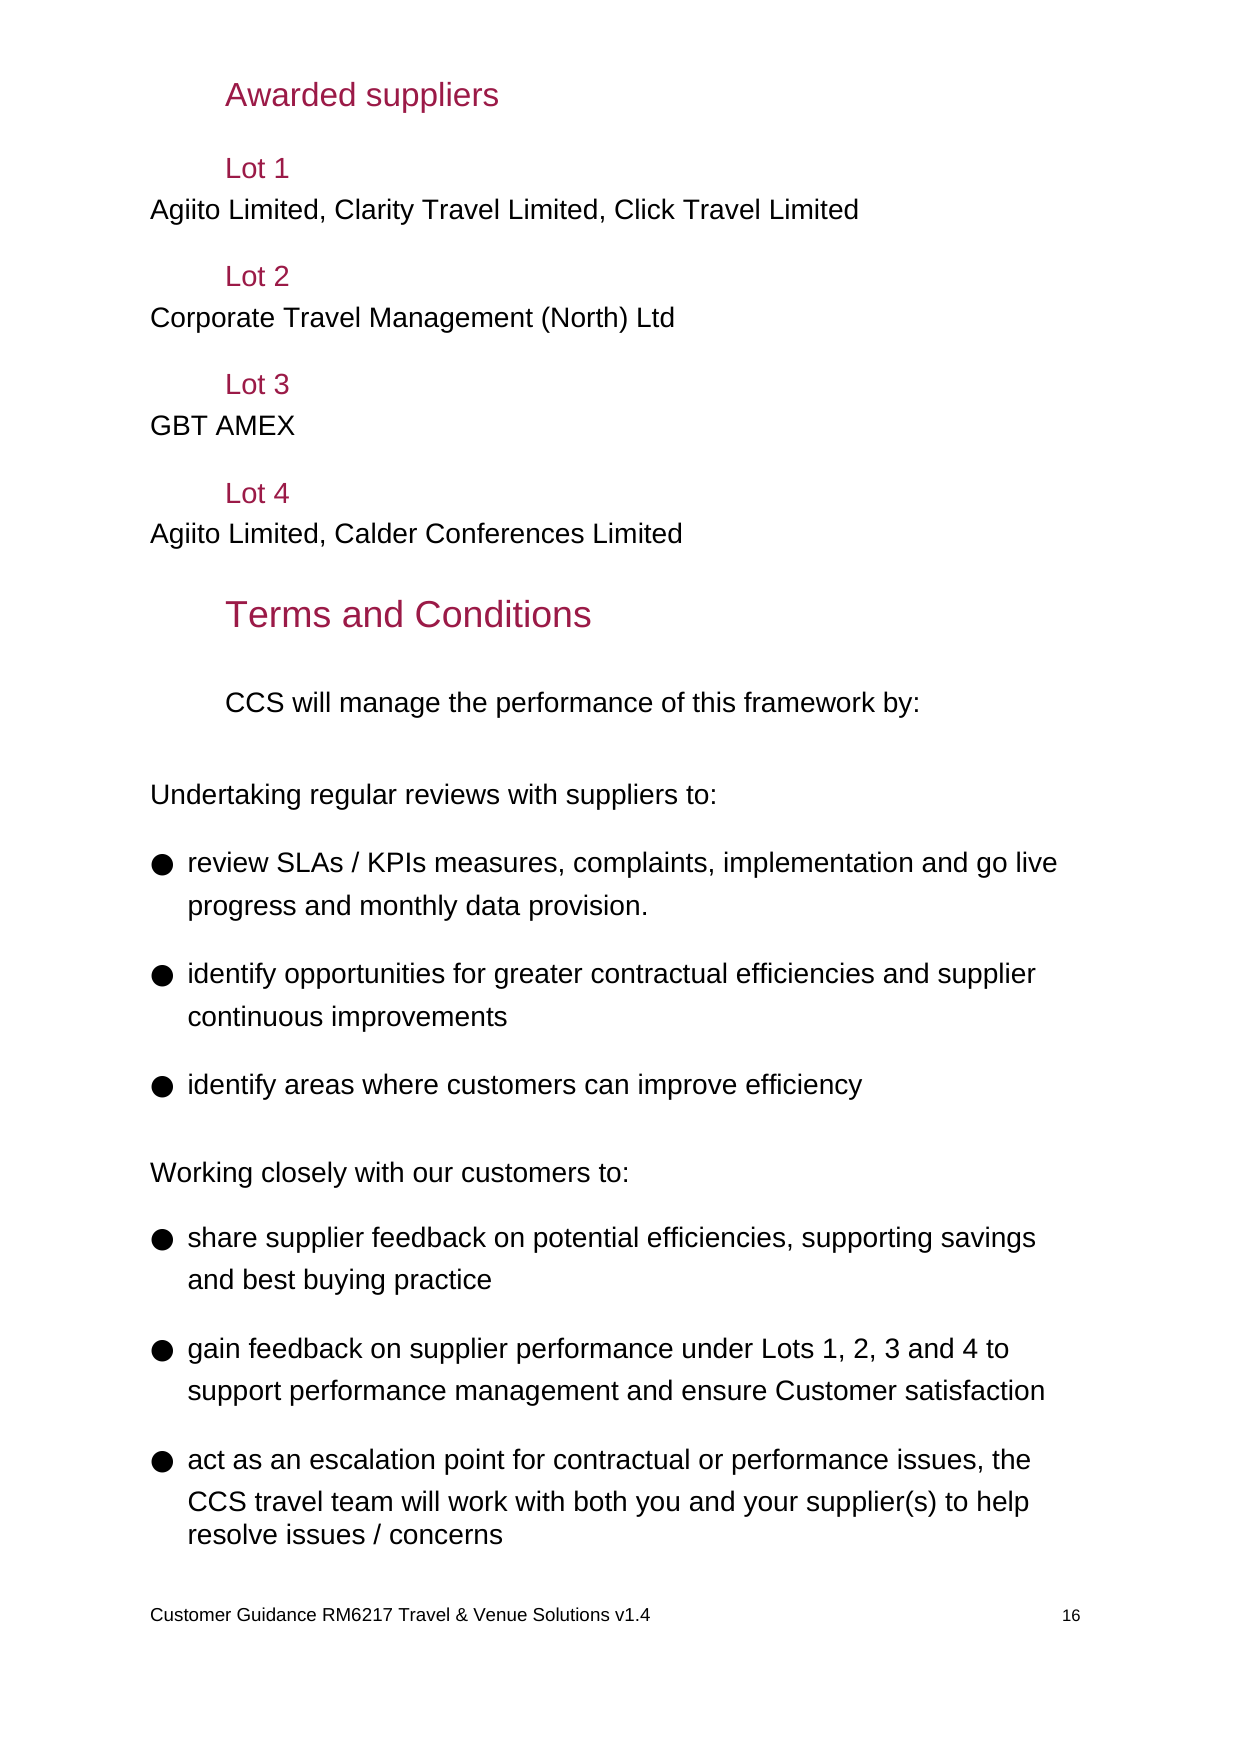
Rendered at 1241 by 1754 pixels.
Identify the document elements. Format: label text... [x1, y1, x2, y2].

subtitle Awarded suppliers [150, 75, 1090, 113]
subtitle Lot 2 [150, 259, 1090, 293]
subtitle Lot 4 [150, 476, 1090, 509]
subtitle Lot 3 [150, 367, 1090, 401]
text Agiito Limited, Calder Conferences Limited [150, 517, 1090, 550]
subtitle Lot 1 [150, 151, 1090, 184]
text Working closely with our customers to: [150, 1156, 1090, 1188]
list share supplier feedback on potential efficiencies, supporting savings and best buying practice [150, 1206, 1078, 1296]
text Undertaking regular reviews with suppliers to: [150, 778, 1078, 810]
subtitle Terms and Conditions [150, 592, 1090, 635]
text GBT AMEX [150, 409, 1090, 442]
list review SLAs / KPIs measures, complaints, implementation and go live progress and monthly data provision. [150, 831, 1078, 921]
list gain feedback on supplier performance under Lots 1, 2, 3 and 4 to support performance management and ensure Customer satisfaction [150, 1317, 1078, 1407]
list identify opportunities for greater contractual efficiencies and supplier continuous improvements [150, 942, 1078, 1032]
text Agiito Limited, Clarity Travel Limited, Click Travel Limited [150, 193, 1090, 225]
subtitle CCS will manage the performance of this framework by: [150, 681, 1090, 719]
list act as an escalation point for contractual or performance issues, the CCS travel team will work with both you and your supplier(s) to help resolve issues / concerns [150, 1427, 1078, 1550]
text Corporate Travel Management (North) Ltd [150, 301, 1090, 333]
list identify areas where customers can improve efficiency [150, 1053, 1078, 1110]
